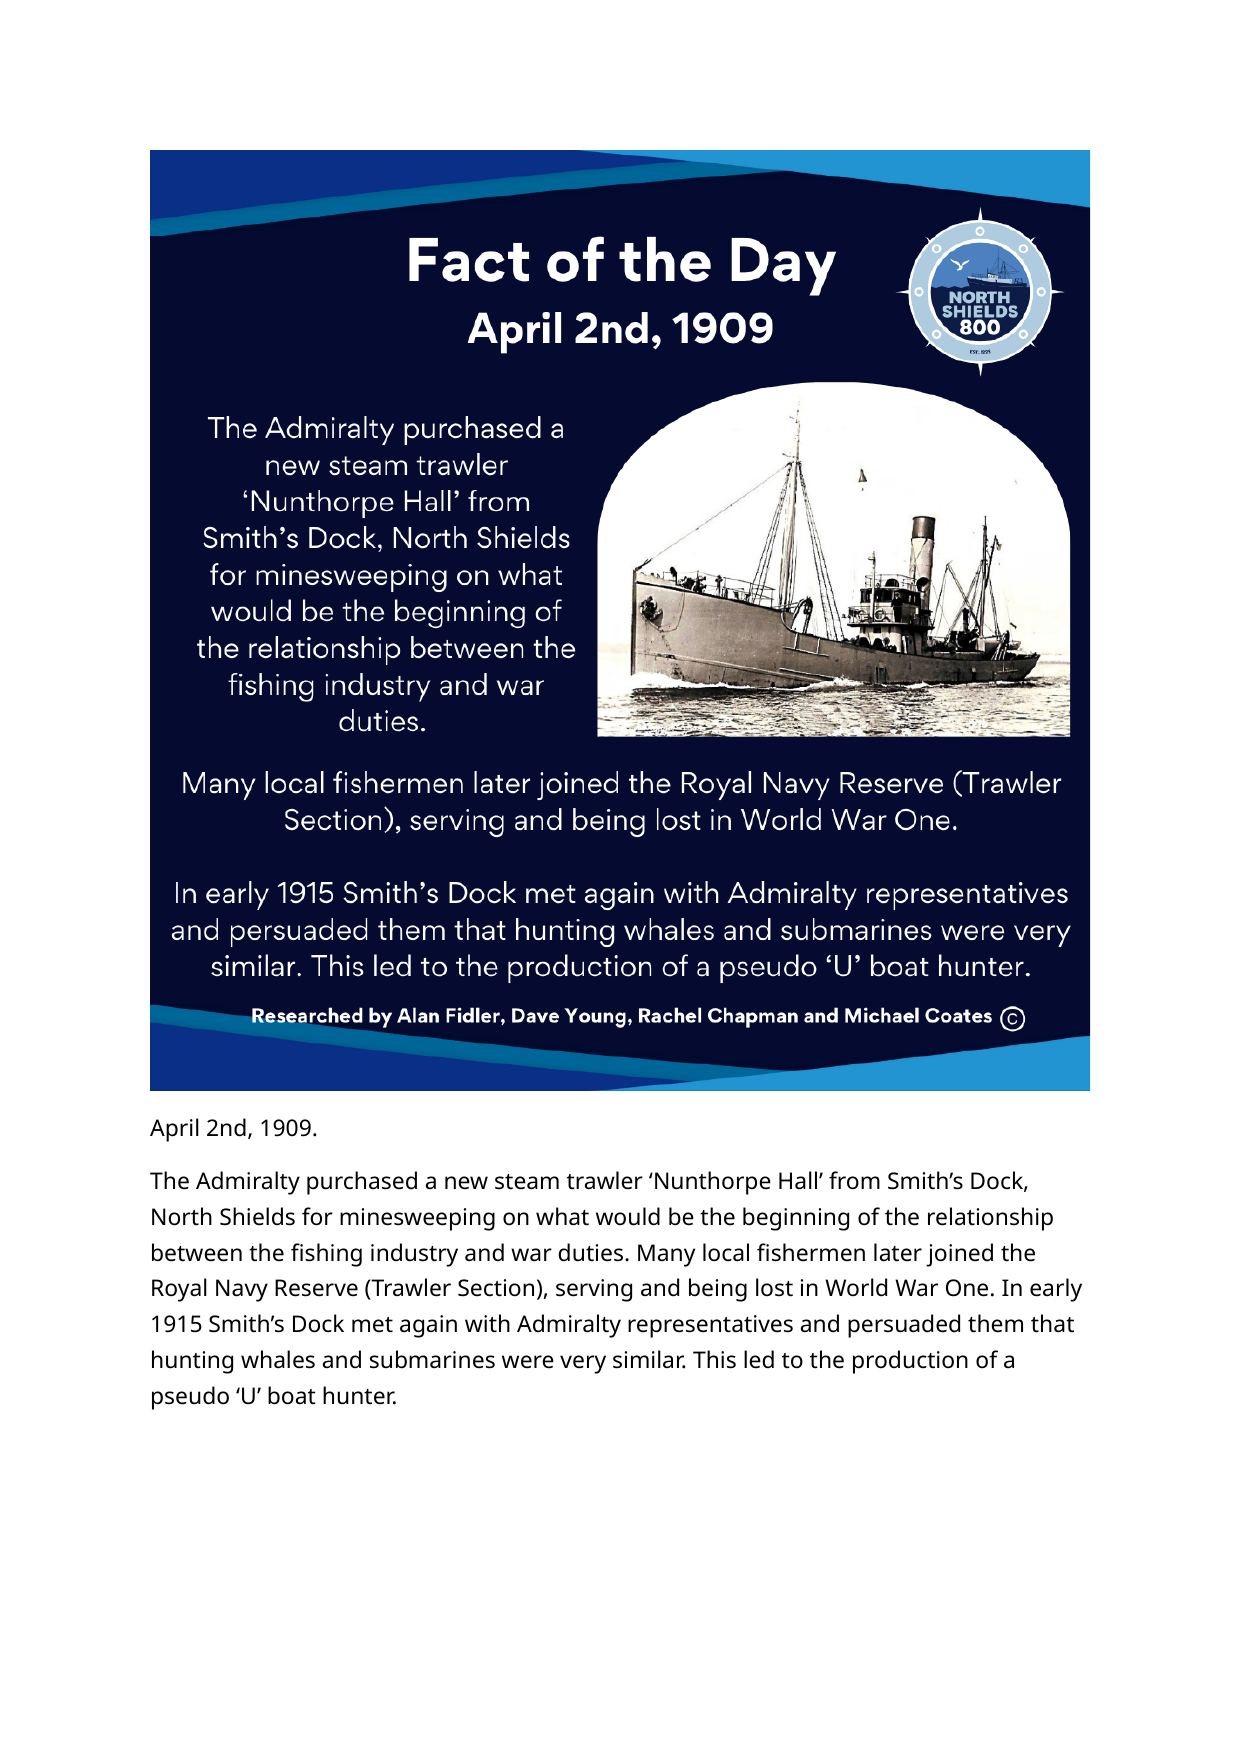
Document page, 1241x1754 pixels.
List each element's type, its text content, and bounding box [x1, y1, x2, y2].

text April 2nd, 1909. [150, 1112, 1090, 1143]
text The Admiralty purchased a new steam trawler ‘Nunthorpe Hall’ from Smith’s Dock, North Shields for minesweeping on what would be the beginning of the relationship between the fishing industry and war duties. Many local fishermen later joined the Royal Navy Reserve (Trawler Section), serving and being lost in World War One. In early 1915 Smith’s Dock met again with Admiralty representatives and persuaded them that hunting whales and submarines were very similar. This led to the production of a pseudo ‘U’ boat hunter. [150, 1164, 1090, 1411]
